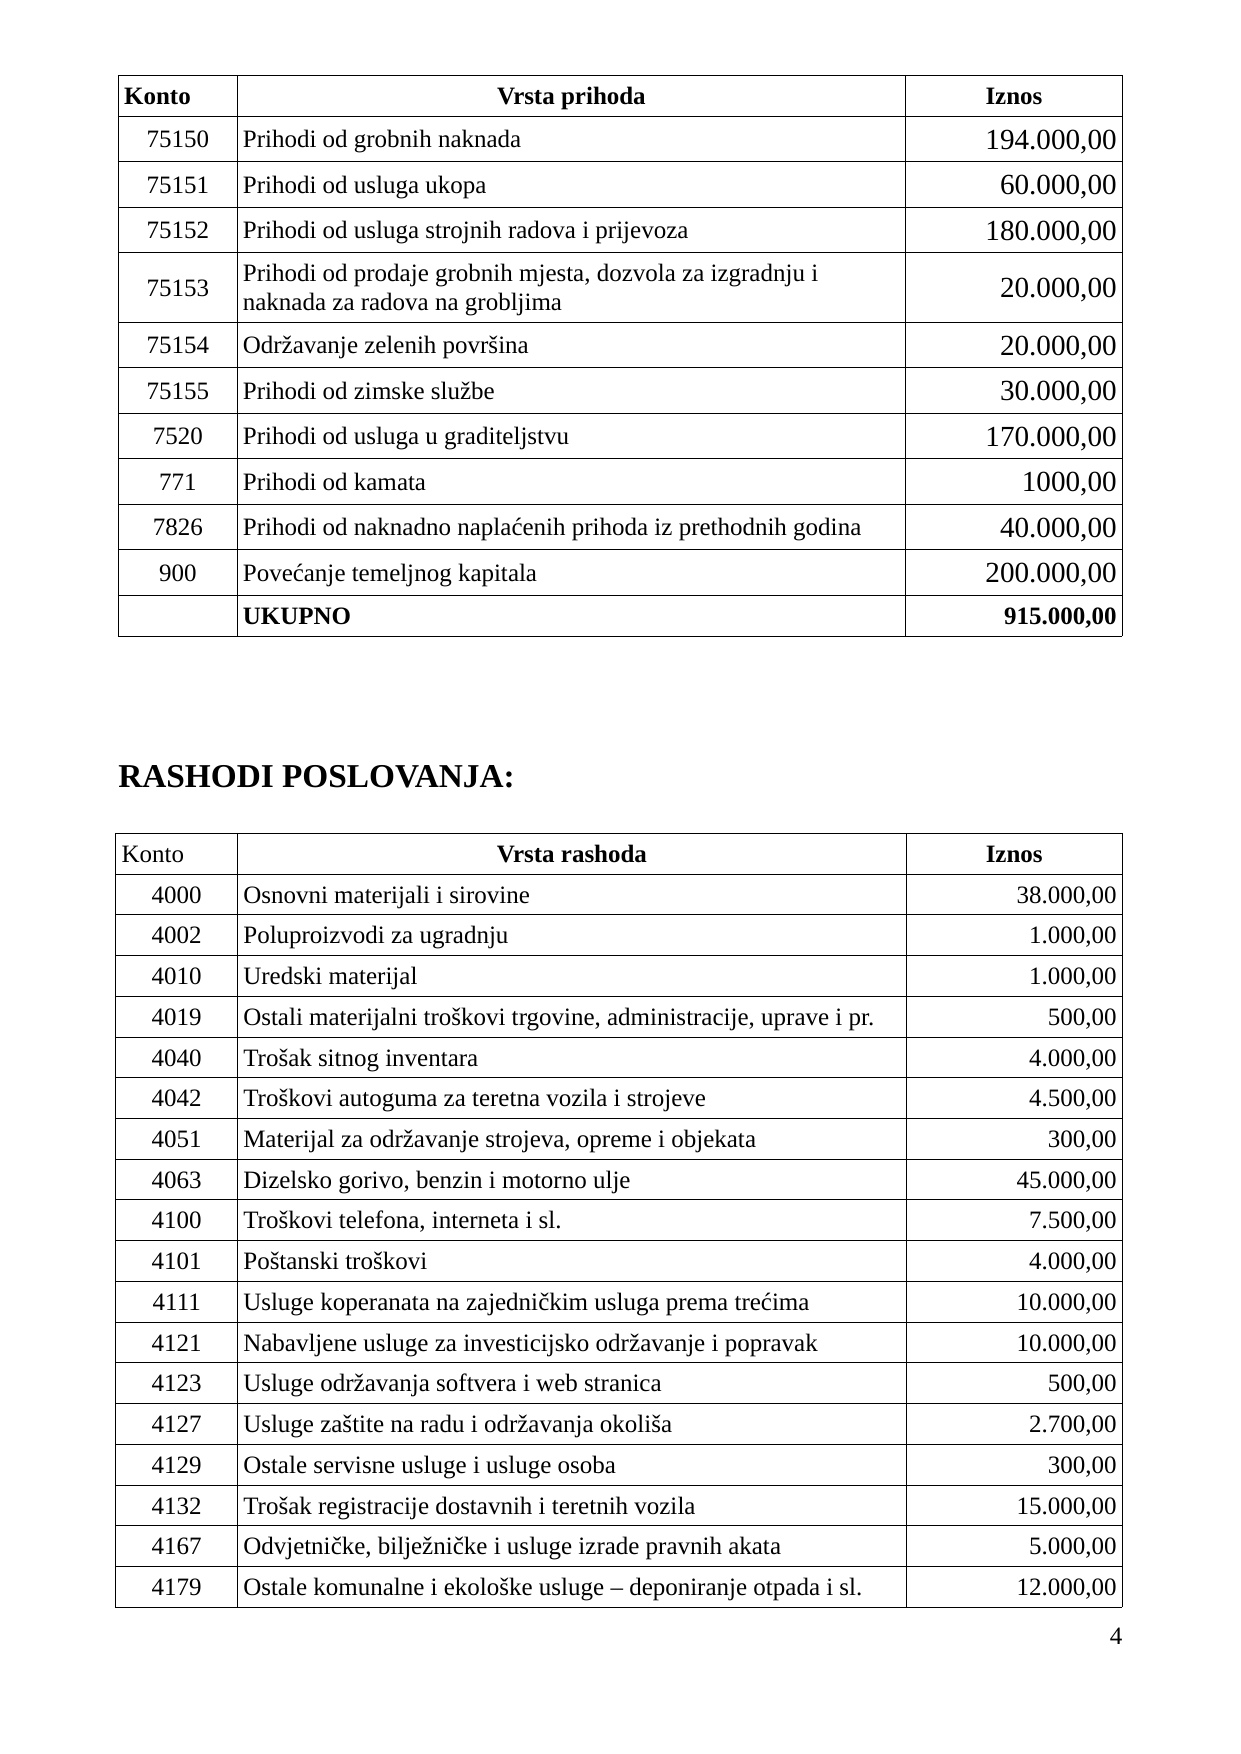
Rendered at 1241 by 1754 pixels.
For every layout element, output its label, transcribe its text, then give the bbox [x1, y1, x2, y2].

table_cell 4002 [116, 915, 237, 955]
table_cell 75151 [119, 162, 237, 207]
table_cell Usluge održavanja softvera i web stranica [238, 1363, 906, 1403]
table_cell Poluproizvodi za ugradnju [238, 915, 906, 955]
table_cell 20.000,00 [906, 323, 1122, 367]
table_cell Troškovi telefona, interneta i sl. [238, 1200, 906, 1240]
table_cell 4132 [116, 1486, 237, 1525]
table_cell Povećanje temeljnog kapitala [238, 550, 905, 595]
table_cell 4101 [116, 1241, 237, 1281]
table_cell 4000 [116, 875, 237, 914]
table_cell 1000,00 [906, 459, 1122, 504]
table_cell Ostale servisne usluge i usluge osoba [238, 1445, 906, 1484]
table_cell Prihodi od usluga u graditeljstvu [238, 414, 905, 458]
table_cell 75154 [119, 323, 237, 367]
table_cell 4019 [116, 997, 237, 1036]
table_cell Prihodi od usluga strojnih radova i prijevoza [238, 208, 905, 252]
table_cell Ostale komunalne i ekološke usluge – deponiranje otpada i sl. [238, 1567, 906, 1607]
table_cell 75150 [119, 117, 237, 161]
table_cell 7826 [119, 505, 237, 549]
table_cell 500,00 [907, 997, 1122, 1036]
table_cell Održavanje zelenih površina [238, 323, 905, 367]
table_cell 200.000,00 [906, 550, 1122, 595]
table_cell UKUPNO [238, 596, 905, 636]
table_cell Ostali materijalni troškovi trgovine, administracije, uprave i pr. [238, 997, 906, 1036]
table_cell 75155 [119, 368, 237, 413]
table_cell 194.000,00 [906, 117, 1122, 161]
table_cell Trošak registracije dostavnih i teretnih vozila [238, 1486, 906, 1525]
table_header Konto [116, 834, 237, 873]
table_cell Prihodi od prodaje grobnih mjesta, dozvola za izgradnju i naknada za radova na grobljima [238, 253, 905, 322]
table_cell Usluge koperanata na zajedničkim usluga prema trećima [238, 1282, 906, 1322]
table_cell Prihodi od naknadno naplaćenih prihoda iz prethodnih godina [238, 505, 905, 549]
table_header Iznos [907, 834, 1122, 873]
table_header Vrsta rashoda [238, 834, 906, 873]
table_cell Prihodi od kamata [238, 459, 905, 504]
table_cell Nabavljene usluge za investicijsko održavanje i popravak [238, 1323, 906, 1362]
table_cell 40.000,00 [906, 505, 1122, 549]
table_cell 4127 [116, 1404, 237, 1444]
table_cell 75153 [119, 253, 237, 322]
table_cell 38.000,00 [907, 875, 1122, 914]
table_cell Prihodi od zimske službe [238, 368, 905, 413]
table_cell 170.000,00 [906, 414, 1122, 458]
table_cell 7520 [119, 414, 237, 458]
table_cell 4179 [116, 1567, 237, 1607]
table_header Iznos [906, 76, 1122, 116]
table_cell 4121 [116, 1323, 237, 1362]
table_cell 915.000,00 [906, 596, 1122, 636]
table_header Vrsta prihoda [238, 76, 905, 116]
table_cell 771 [119, 459, 237, 504]
table_cell 180.000,00 [906, 208, 1122, 252]
text RASHODI POSLOVANJA: [118, 756, 1122, 794]
table_cell 5.000,00 [907, 1526, 1122, 1566]
table_cell 4167 [116, 1526, 237, 1566]
table_cell [119, 596, 237, 636]
table_cell Uredski materijal [238, 956, 906, 996]
table_cell 4129 [116, 1445, 237, 1484]
table_cell 300,00 [907, 1119, 1122, 1159]
table_cell Usluge zaštite na radu i održavanja okoliša [238, 1404, 906, 1444]
table_cell 20.000,00 [906, 253, 1122, 322]
table_cell 7.500,00 [907, 1200, 1122, 1240]
table_cell 4.500,00 [907, 1078, 1122, 1118]
table_cell 12.000,00 [907, 1567, 1122, 1607]
table_cell 4063 [116, 1160, 237, 1199]
table_cell 60.000,00 [906, 162, 1122, 207]
table_cell 75152 [119, 208, 237, 252]
table_cell 300,00 [907, 1445, 1122, 1484]
table_cell 4042 [116, 1078, 237, 1118]
table_cell Dizelsko gorivo, benzin i motorno ulje [238, 1160, 906, 1199]
table_cell Trošak sitnog inventara [238, 1038, 906, 1077]
table_cell Prihodi od usluga ukopa [238, 162, 905, 207]
table_cell 4.000,00 [907, 1038, 1122, 1077]
table_cell 1.000,00 [907, 915, 1122, 955]
table_cell 500,00 [907, 1363, 1122, 1403]
table_cell Osnovni materijali i sirovine [238, 875, 906, 914]
table_cell 10.000,00 [907, 1282, 1122, 1322]
table_cell 4111 [116, 1282, 237, 1322]
table_cell 4123 [116, 1363, 237, 1403]
table_cell 900 [119, 550, 237, 595]
table_cell 45.000,00 [907, 1160, 1122, 1199]
table_cell Troškovi autoguma za teretna vozila i strojeve [238, 1078, 906, 1118]
table_header Konto [119, 76, 237, 116]
table_cell 4.000,00 [907, 1241, 1122, 1281]
table_cell Odvjetničke, bilježničke i usluge izrade pravnih akata [238, 1526, 906, 1566]
table_cell 4010 [116, 956, 237, 996]
table_cell 4051 [116, 1119, 237, 1159]
table_cell Prihodi od grobnih naknada [238, 117, 905, 161]
table_cell Poštanski troškovi [238, 1241, 906, 1281]
table_cell 4040 [116, 1038, 237, 1077]
table_cell 10.000,00 [907, 1323, 1122, 1362]
table_cell 30.000,00 [906, 368, 1122, 413]
table_cell 2.700,00 [907, 1404, 1122, 1444]
table_cell 15.000,00 [907, 1486, 1122, 1525]
table_cell Materijal za održavanje strojeva, opreme i objekata [238, 1119, 906, 1159]
table_cell 1.000,00 [907, 956, 1122, 996]
table_cell 4100 [116, 1200, 237, 1240]
